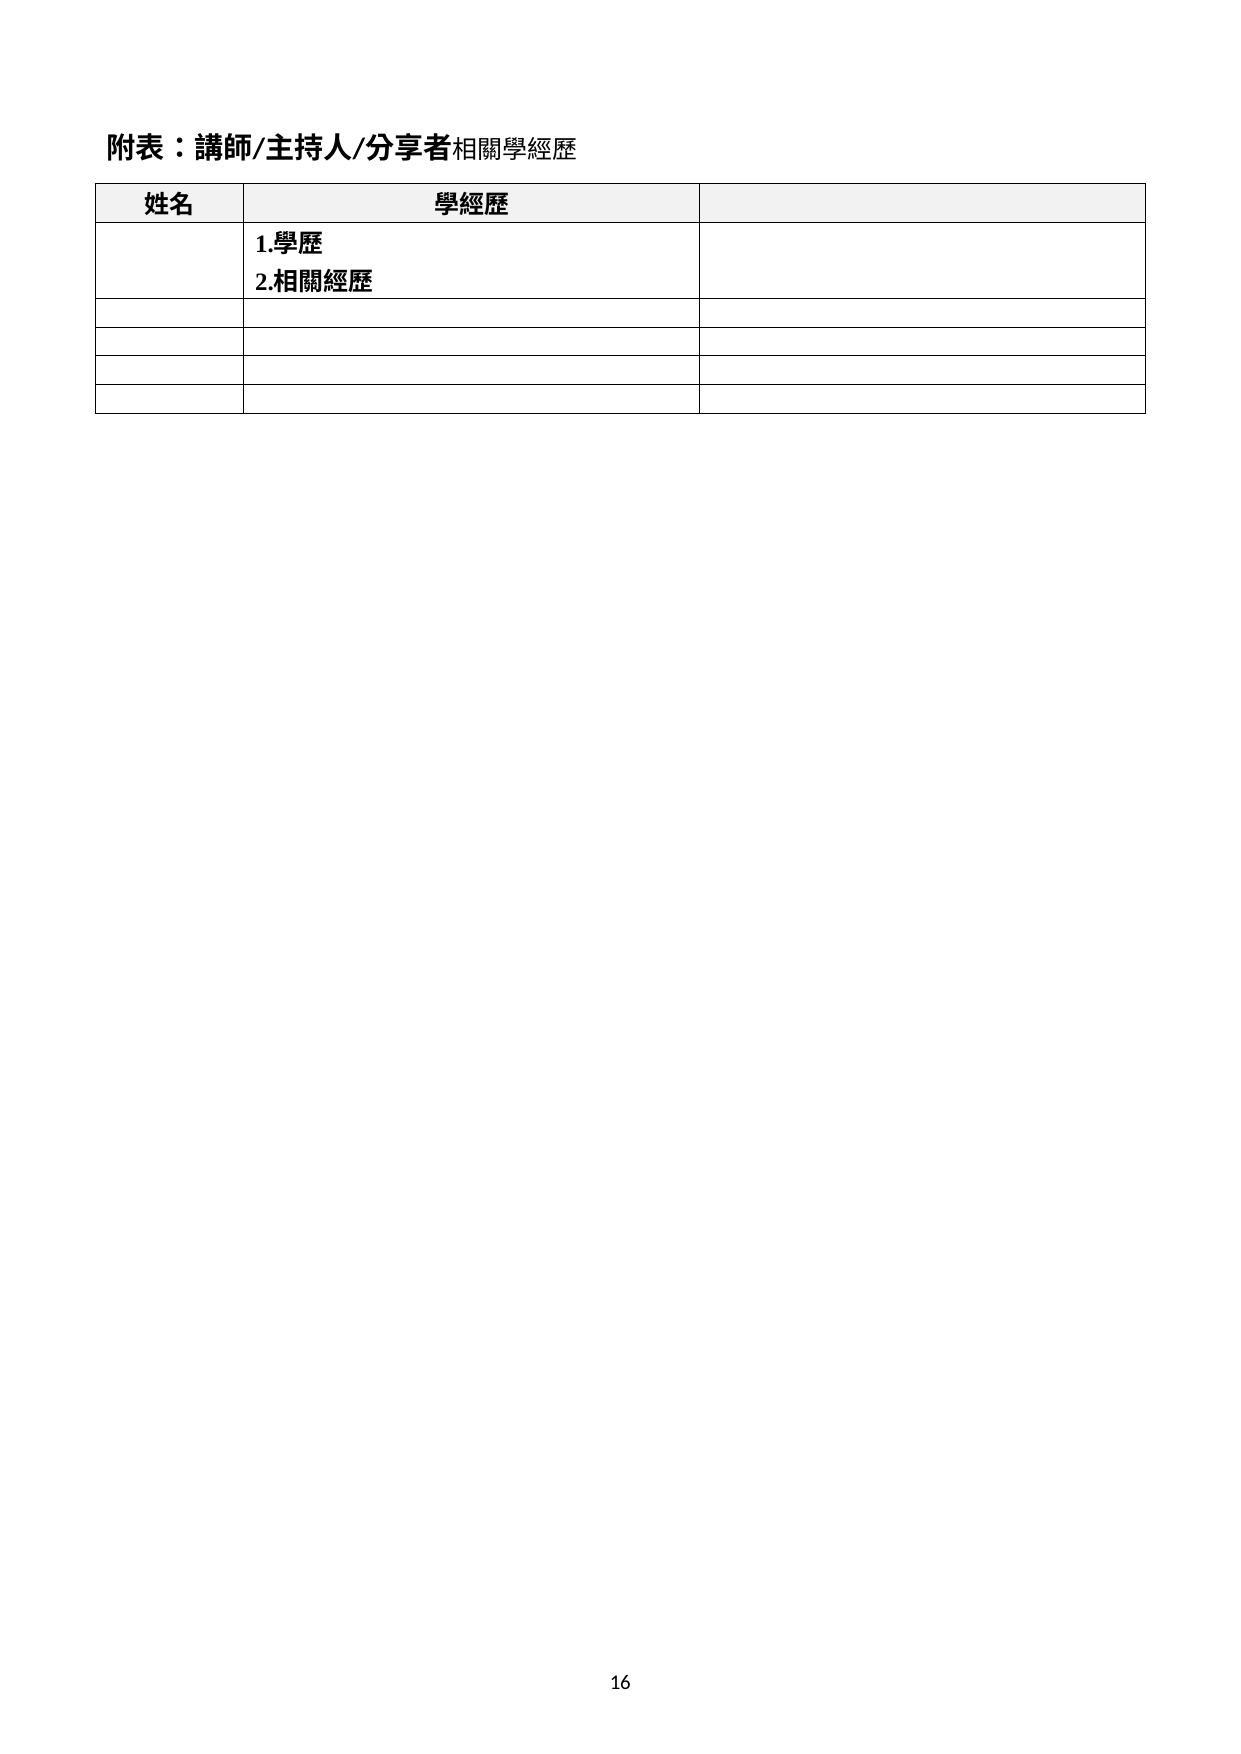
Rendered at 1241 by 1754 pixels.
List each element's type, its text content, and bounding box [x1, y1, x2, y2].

table_header [700, 184, 1145, 222]
table_cell [96, 299, 243, 327]
text 附表：講師/主持人/分享者相關學經歷 [106, 108, 1134, 183]
table_cell [700, 328, 1145, 355]
table_header 姓名 [96, 184, 243, 222]
table_cell [244, 299, 699, 327]
table_cell [96, 385, 243, 413]
table_header 學經歷 [244, 184, 699, 222]
table_cell [96, 356, 243, 384]
table_cell [700, 356, 1145, 384]
table_cell [700, 223, 1145, 298]
table_cell [700, 299, 1145, 327]
table_cell [96, 328, 243, 355]
table_cell [244, 385, 699, 413]
table_cell [700, 385, 1145, 413]
table_cell [96, 223, 243, 298]
table_cell 1.學歷 2.相關經歷 [244, 223, 699, 298]
table_cell [244, 328, 699, 355]
table_cell [244, 356, 699, 384]
